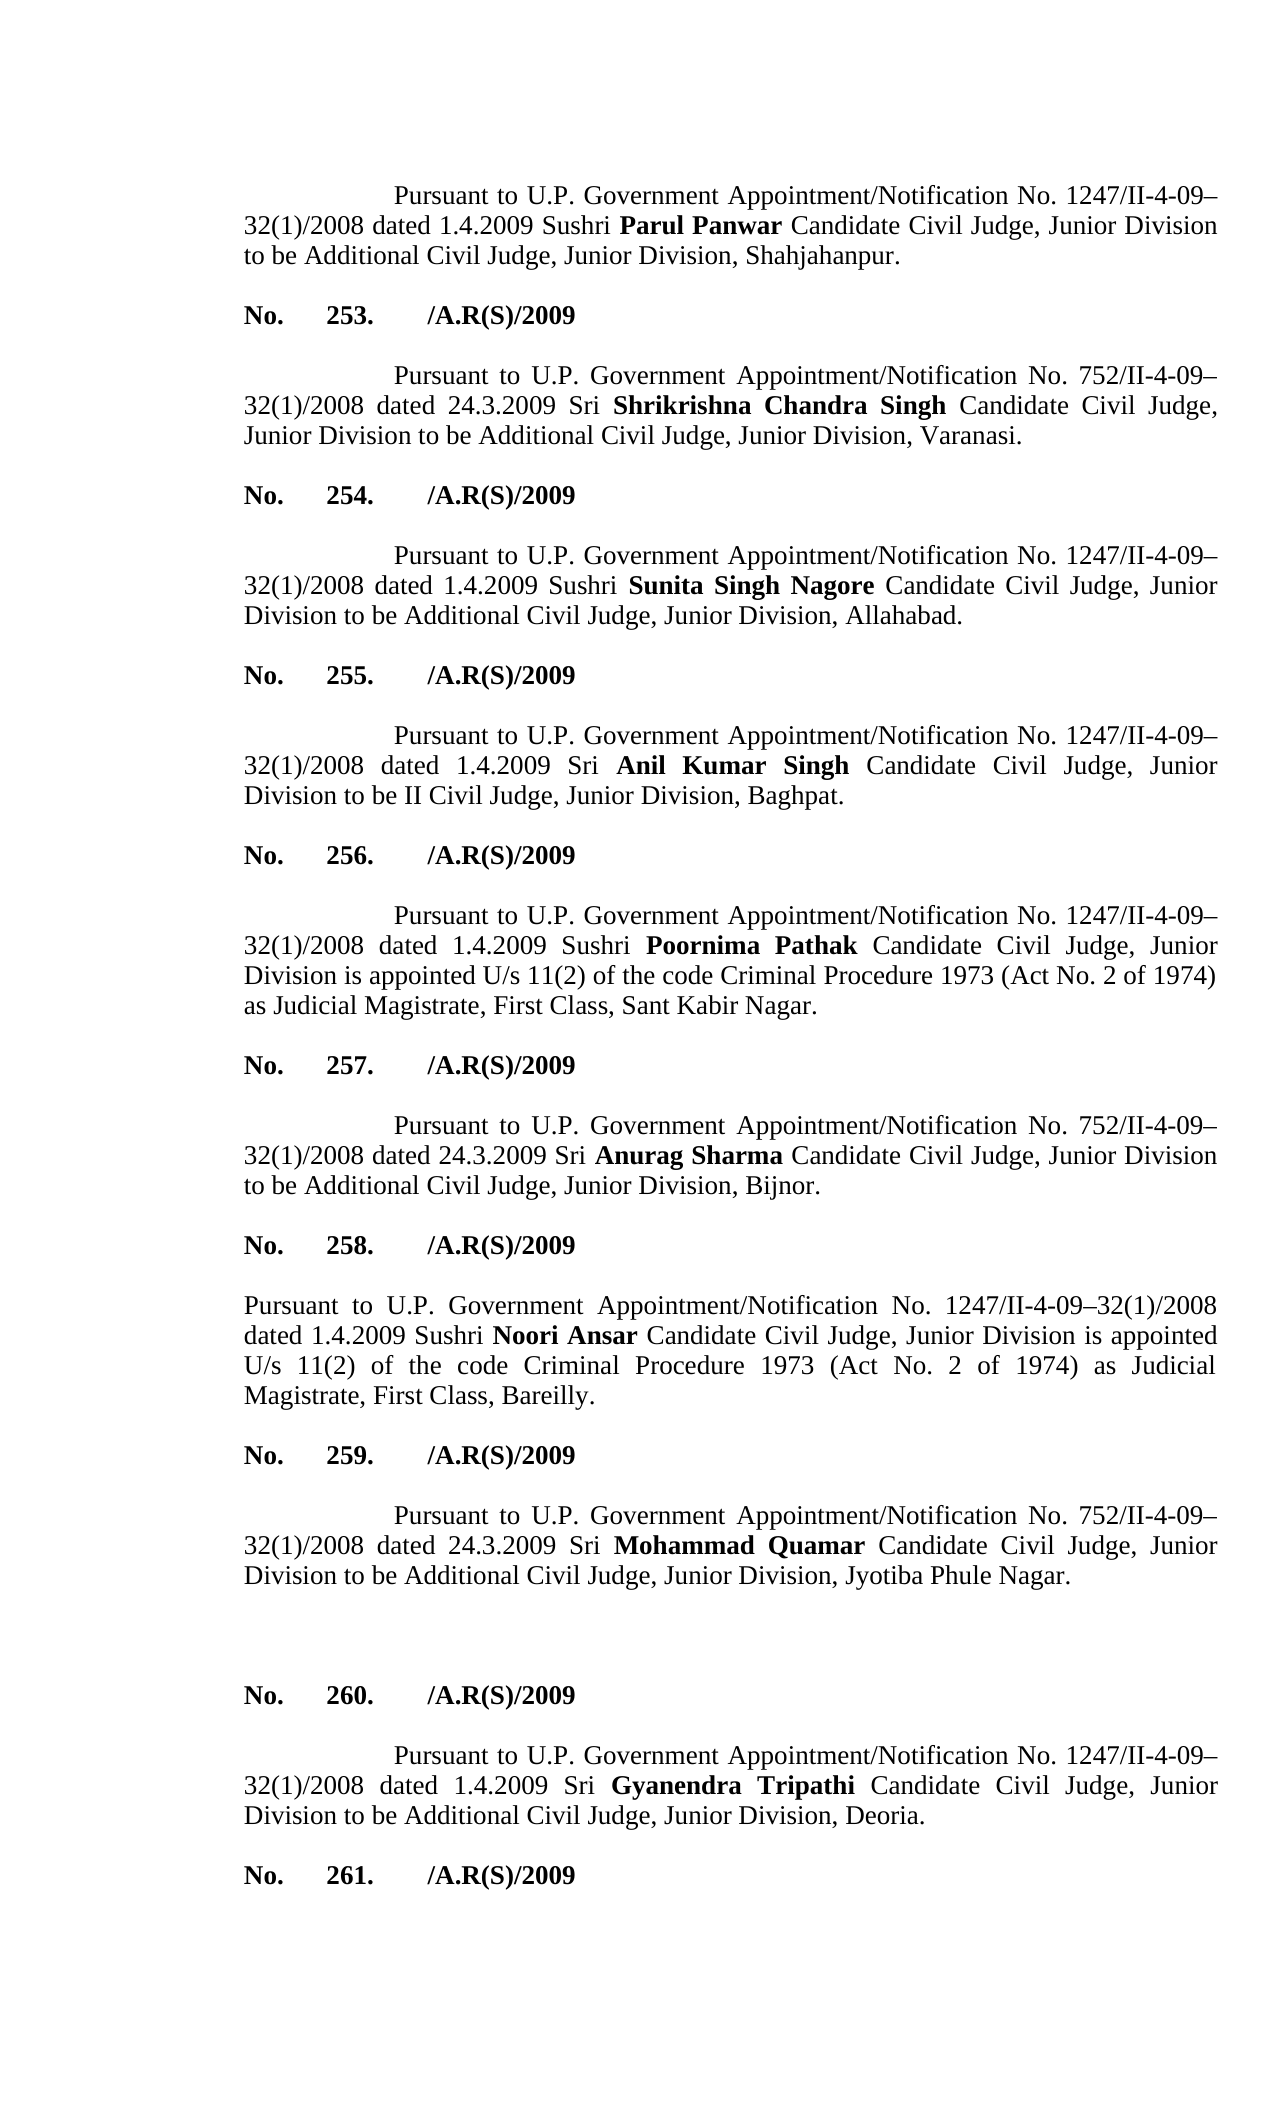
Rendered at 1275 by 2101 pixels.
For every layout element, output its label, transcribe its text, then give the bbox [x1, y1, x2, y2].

table_header [300, 480, 416, 510]
table_header No. [233, 1680, 300, 1710]
table_header [300, 840, 416, 870]
text Pursuant to U.P. Government Appointment/Notification No. 1247/II-4-09–32(1)/2008 dated 1.4.2009 Sushri Sunita Singh Nagore Candidate Civil Judge, Junior Division to be Additional Civil Judge, Junior Division, Allahabad. [244, 540, 1218, 630]
table_header [300, 1440, 416, 1470]
table_header [300, 1050, 416, 1080]
text Pursuant to U.P. Government Appointment/Notification No. 1247/II-4-09–32(1)/2008 dated 1.4.2009 Sri Anil Kumar Singh Candidate Civil Judge, Junior Division to be II Civil Judge, Junior Division, Baghpat. [244, 720, 1218, 810]
table_header /A.R(S)/2009 [416, 1860, 724, 1890]
table_header No. [233, 1860, 300, 1890]
text Pursuant to U.P. Government Appointment/Notification No. 1247/II-4-09–32(1)/2008 dated 1.4.2009 Sushri Noori Ansar Candidate Civil Judge, Junior Division is appointed U/s 11(2) of the code Criminal Procedure 1973 (Act No. 2 of 1974) as Judicial Magistrate, First Class, Bareilly. [244, 1290, 1218, 1410]
table_header /A.R(S)/2009 [416, 1680, 724, 1710]
table_header No. [233, 1440, 300, 1470]
text Pursuant to U.P. Government Appointment/Notification No. 1247/II-4-09–32(1)/2008 dated 1.4.2009 Sri Gyanendra Tripathi Candidate Civil Judge, Junior Division to be Additional Civil Judge, Junior Division, Deoria. [244, 1740, 1218, 1830]
table_header [300, 300, 416, 330]
text Pursuant to U.P. Government Appointment/Notification No. 752/II-4-09–32(1)/2008 dated 24.3.2009 Sri Shrikrishna Chandra Singh Candidate Civil Judge, Junior Division to be Additional Civil Judge, Junior Division, Varanasi. [244, 360, 1218, 450]
table_header /A.R(S)/2009 [416, 1050, 724, 1080]
text Pursuant to U.P. Government Appointment/Notification No. 752/II-4-09–32(1)/2008 dated 24.3.2009 Sri Mohammad Quamar Candidate Civil Judge, Junior Division to be Additional Civil Judge, Junior Division, Jyotiba Phule Nagar. [244, 1500, 1218, 1590]
table_header [300, 660, 416, 690]
table_header [300, 1860, 416, 1890]
table_header [300, 1680, 416, 1710]
table_header No. [233, 300, 300, 330]
table_header /A.R(S)/2009 [416, 1230, 724, 1260]
text Pursuant to U.P. Government Appointment/Notification No. 1247/II-4-09–32(1)/2008 dated 1.4.2009 Sushri Poornima Pathak Candidate Civil Judge, Junior Division is appointed U/s 11(2) of the code Criminal Procedure 1973 (Act No. 2 of 1974) as Judicial Magistrate, First Class, Sant Kabir Nagar. [244, 900, 1218, 1020]
table_header No. [233, 1230, 300, 1260]
table_header /A.R(S)/2009 [416, 660, 724, 690]
table_header No. [233, 840, 300, 870]
table_header /A.R(S)/2009 [416, 300, 724, 330]
table_header No. [233, 1050, 300, 1080]
table_header No. [233, 480, 300, 510]
table_header [300, 1230, 416, 1260]
text Pursuant to U.P. Government Appointment/Notification No. 1247/II-4-09–32(1)/2008 dated 1.4.2009 Sushri Parul Panwar Candidate Civil Judge, Junior Division to be Additional Civil Judge, Junior Division, Shahjahanpur. [244, 180, 1218, 270]
table_header /A.R(S)/2009 [416, 840, 724, 870]
text Pursuant to U.P. Government Appointment/Notification No. 752/II-4-09–32(1)/2008 dated 24.3.2009 Sri Anurag Sharma Candidate Civil Judge, Junior Division to be Additional Civil Judge, Junior Division, Bijnor. [244, 1110, 1218, 1200]
table_header /A.R(S)/2009 [416, 1440, 724, 1470]
table_header No. [233, 660, 300, 690]
table_header /A.R(S)/2009 [416, 480, 724, 510]
